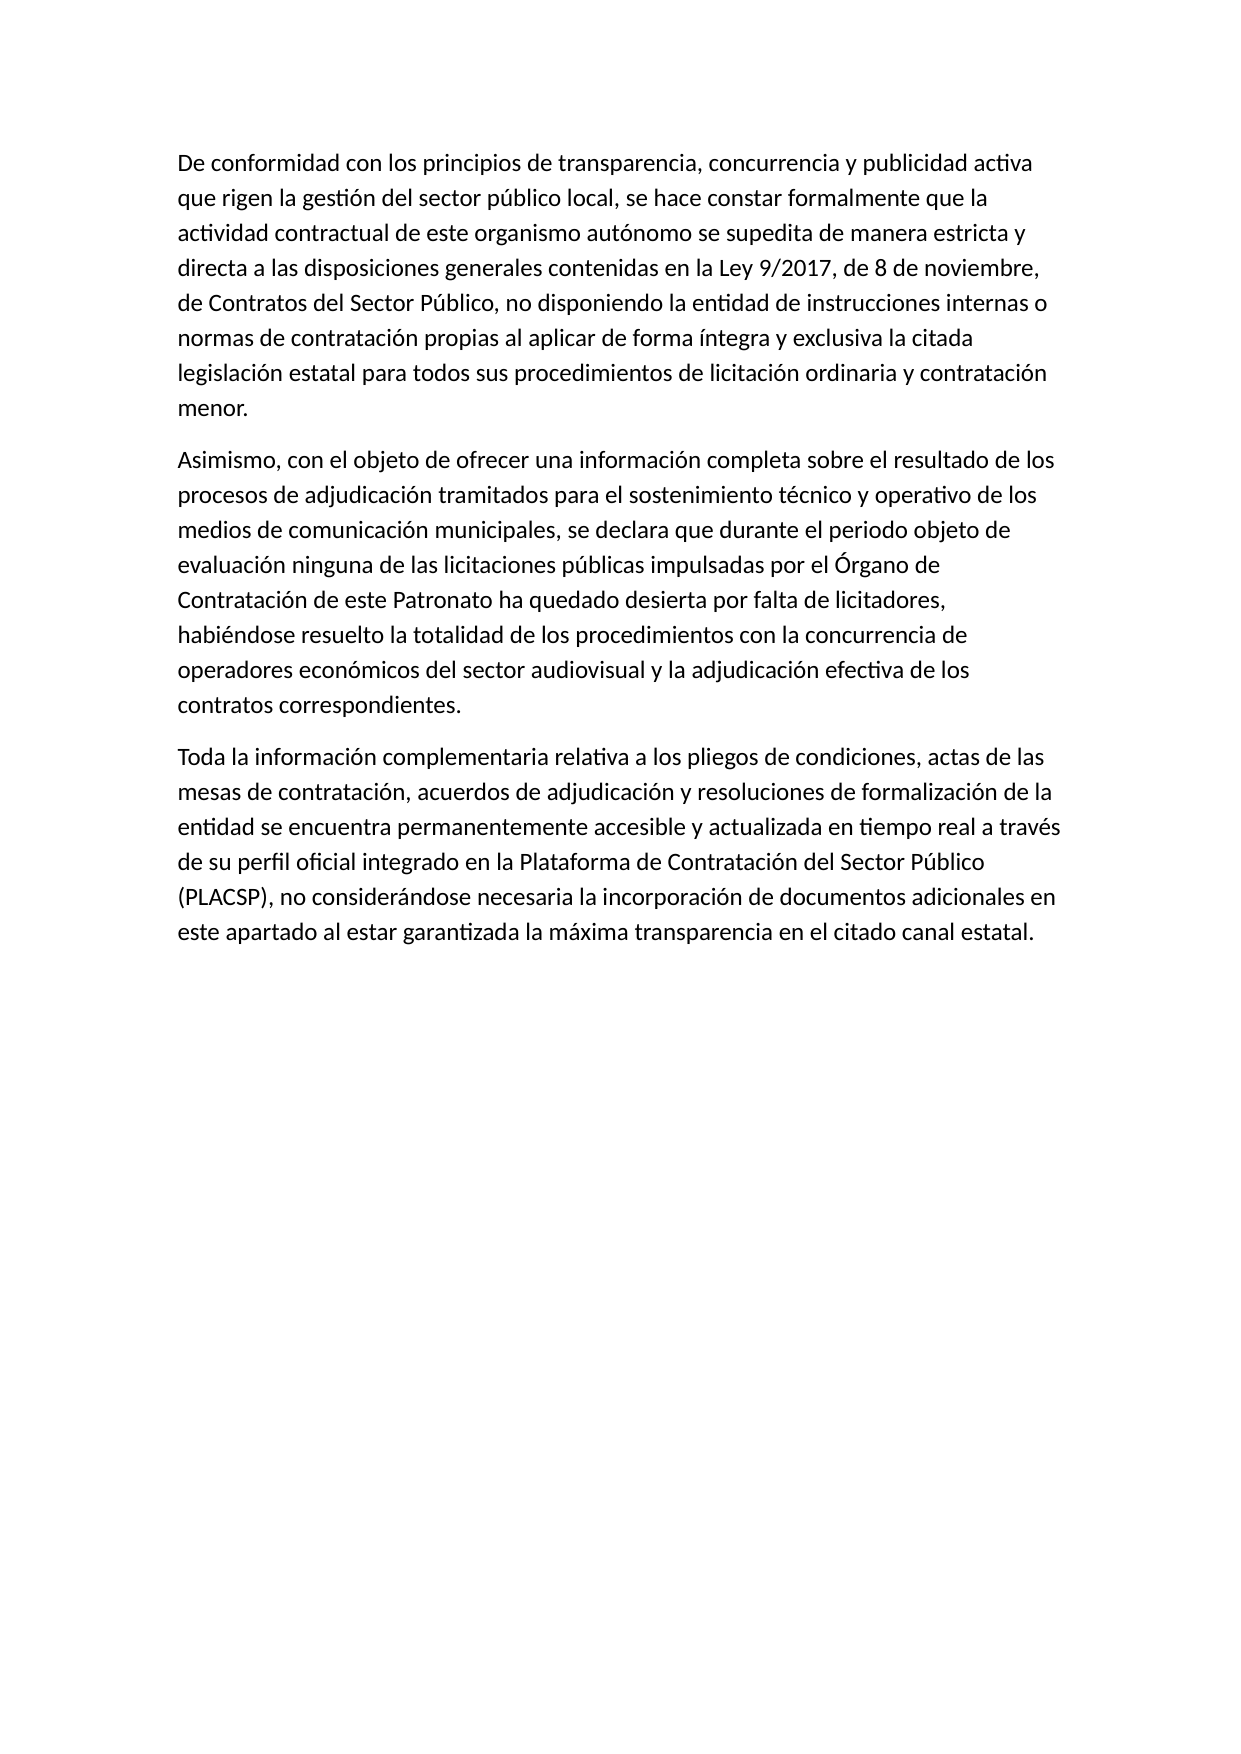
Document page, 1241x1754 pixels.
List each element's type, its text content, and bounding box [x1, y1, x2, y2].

text Toda la información complementaria relativa a los pliegos de condiciones, actas de las mesas de contratación, acuerdos de adjudicación y resoluciones de formalización de la entidad se encuentra permanentemente accesible y actualizada en tiempo real a través de su perfil oficial integrado en la Plataforma de Contratación del Sector Público (PLACSP), no considerándose necesaria la incorporación de documentos adicionales en este apartado al estar garantizada la máxima transparencia en el citado canal estatal. [177, 741, 1063, 946]
text Asimismo, con el objeto de ofrecer una información completa sobre el resultado de los procesos de adjudicación tramitados para el sostenimiento técnico y operativo de los medios de comunicación municipales, se declara que durante el periodo objeto de evaluación ninguna de las licitaciones públicas impulsadas por el Órgano de Contratación de este Patronato ha quedado desierta por falta de licitadores, habiéndose resuelto la totalidad de los procedimientos con la concurrencia de operadores económicos del sector audiovisual y la adjudicación efectiva de los contratos correspondientes. [177, 444, 1063, 720]
text De conformidad con los principios de transparencia, concurrencia y publicidad activa que rigen la gestión del sector público local, se hace constar formalmente que la actividad contractual de este organismo autónomo se supedita de manera estricta y directa a las disposiciones generales contenidas en la Ley 9/2017, de 8 de noviembre, de Contratos del Sector Público, no disponiendo la entidad de instrucciones internas o normas de contratación propias al aplicar de forma íntegra y exclusiva la citada legislación estatal para todos sus procedimientos de licitación ordinaria y contratación menor. [177, 148, 1063, 423]
